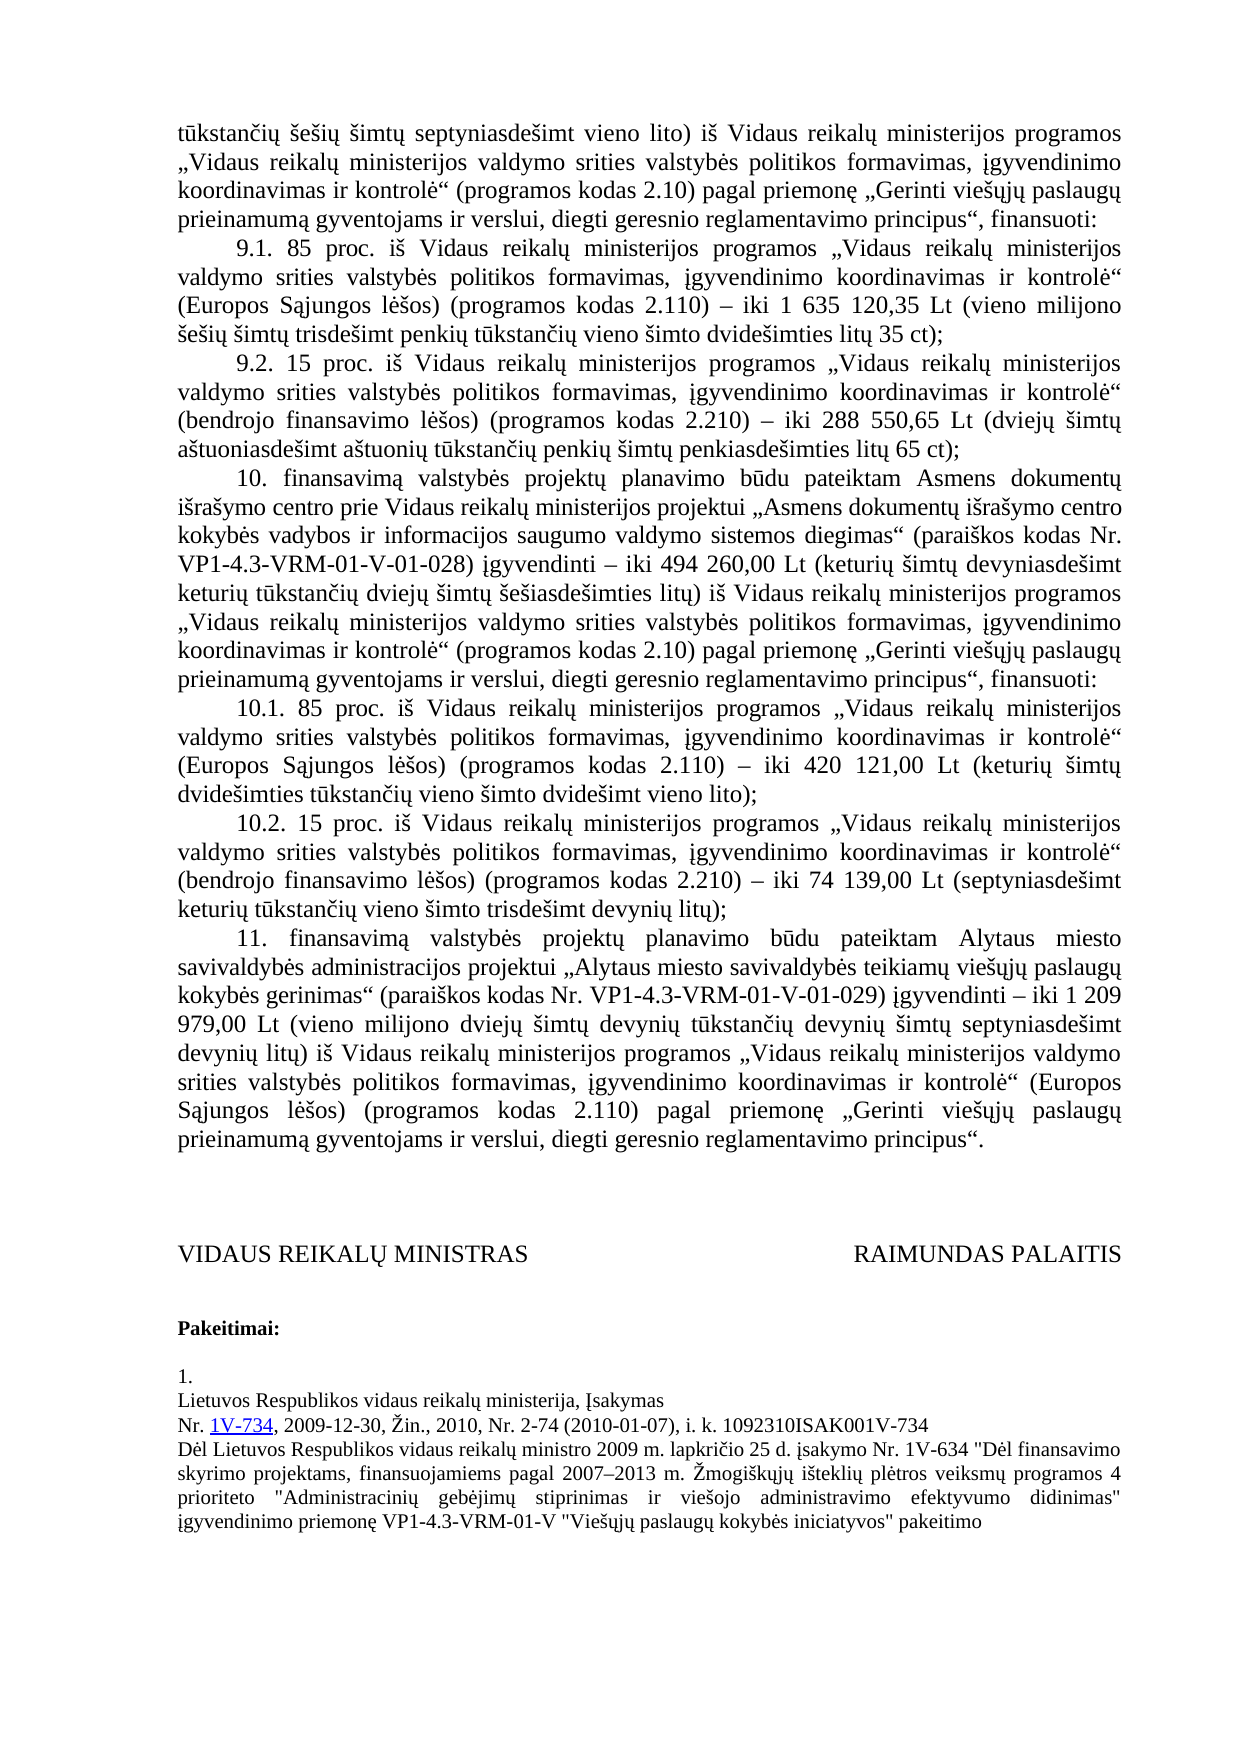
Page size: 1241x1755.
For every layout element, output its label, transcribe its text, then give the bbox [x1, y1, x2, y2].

text 10.2. 15 proc. iš Vidaus reikalų ministerijos programos „Vidaus reikalų ministerijos valdymo srities valstybės politikos formavimas, įgyvendinimo koordinavimas ir kontrolė“ (bendrojo finansavimo lėšos) (programos kodas 2.210) – iki 74 139,00 Lt (septyniasdešimt keturių tūkstančių vieno šimto trisdešimt devynių litų); [177, 808, 1122, 923]
text Dėl Lietuvos Respublikos vidaus reikalų ministro 2009 m. lapkričio 25 d. įsakymo Nr. 1V-634 "Dėl finansavimo skyrimo projektams, finansuojamiems pagal 2007–2013 m. Žmogiškųjų išteklių plėtros veiksmų programos 4 prioriteto "Administracinių gebėjimų stiprinimas ir viešojo administravimo efektyvumo didinimas" įgyvendinimo priemonę VP1-4.3-VRM-01-V "Viešųjų paslaugų kokybės iniciatyvos" pakeitimo [177, 1437, 1122, 1533]
text 10.1. 85 proc. iš Vidaus reikalų ministerijos programos „Vidaus reikalų ministerijos valdymo srities valstybės politikos formavimas, įgyvendinimo koordinavimas ir kontrolė“ (Europos Sąjungos lėšos) (programos kodas 2.110) – iki 420 121,00 Lt (keturių šimtų dvidešimties tūkstančių vieno šimto dvidešimt vieno lito); [177, 693, 1122, 808]
text 11. finansavimą valstybės projektų planavimo būdu pateiktam Alytaus miesto savivaldybės administracijos projektui „Alytaus miesto savivaldybės teikiamų viešųjų paslaugų kokybės gerinimas“ (paraiškos kodas Nr. VP1-4.3-VRM-01-V-01-029) įgyvendinti – iki 1 209 979,00 Lt (vieno milijono dviejų šimtų devynių tūkstančių devynių šimtų septyniasdešimt devynių litų) iš Vidaus reikalų ministerijos programos „Vidaus reikalų ministerijos valdymo srities valstybės politikos formavimas, įgyvendinimo koordinavimas ir kontrolė“ (Europos Sąjungos lėšos) (programos kodas 2.110) pagal priemonę „Gerinti viešųjų paslaugų prieinamumą gyventojams ir verslui, diegti geresnio reglamentavimo principus“. [177, 923, 1122, 1153]
text 9.1. 85 proc. iš Vidaus reikalų ministerijos programos „Vidaus reikalų ministerijos valdymo srities valstybės politikos formavimas, įgyvendinimo koordinavimas ir kontrolė“ (Europos Sąjungos lėšos) (programos kodas 2.110) – iki 1 635 120,35 Lt (vieno milijono šešių šimtų trisdešimt penkių tūkstančių vieno šimto dvidešimties litų 35 ct); [177, 233, 1122, 348]
text 1. [177, 1364, 1122, 1388]
text 9.2. 15 proc. iš Vidaus reikalų ministerijos programos „Vidaus reikalų ministerijos valdymo srities valstybės politikos formavimas, įgyvendinimo koordinavimas ir kontrolė“ (bendrojo finansavimo lėšos) (programos kodas 2.210) – iki 288 550,65 Lt (dviejų šimtų aštuoniasdešimt aštuonių tūkstančių penkių šimtų penkiasdešimties litų 65 ct); [177, 348, 1122, 463]
text Pakeitimai: [177, 1316, 1122, 1340]
text Vidaus reikalų ministras Raimundas Palaitis [177, 1239, 1122, 1268]
text Lietuvos Respublikos vidaus reikalų ministerija, Įsakymas [177, 1388, 1122, 1412]
text 10. finansavimą valstybės projektų planavimo būdu pateiktam Asmens dokumentų išrašymo centro prie Vidaus reikalų ministerijos projektui „Asmens dokumentų išrašymo centro kokybės vadybos ir informacijos saugumo valdymo sistemos diegimas“ (paraiškos kodas Nr. VP1-4.3-VRM-01-V-01-028) įgyvendinti – iki 494 260,00 Lt (keturių šimtų devyniasdešimt keturių tūkstančių dviejų šimtų šešiasdešimties litų) iš Vidaus reikalų ministerijos programos „Vidaus reikalų ministerijos valdymo srities valstybės politikos formavimas, įgyvendinimo koordinavimas ir kontrolė“ (programos kodas 2.10) pagal priemonę „Gerinti viešųjų paslaugų prieinamumą gyventojams ir verslui, diegti geresnio reglamentavimo principus“, finansuoti: [177, 463, 1122, 693]
text Nr. 1V-734, 2009-12-30, Žin., 2010, Nr. 2-74 (2010-01-07), i. k. 1092310ISAK001V-734 [177, 1412, 1122, 1437]
text tūkstančių šešių šimtų septyniasdešimt vieno lito) iš Vidaus reikalų ministerijos programos „Vidaus reikalų ministerijos valdymo srities valstybės politikos formavimas, įgyvendinimo koordinavimas ir kontrolė“ (programos kodas 2.10) pagal priemonę „Gerinti viešųjų paslaugų prieinamumą gyventojams ir verslui, diegti geresnio reglamentavimo principus“, finansuoti: [177, 118, 1122, 233]
